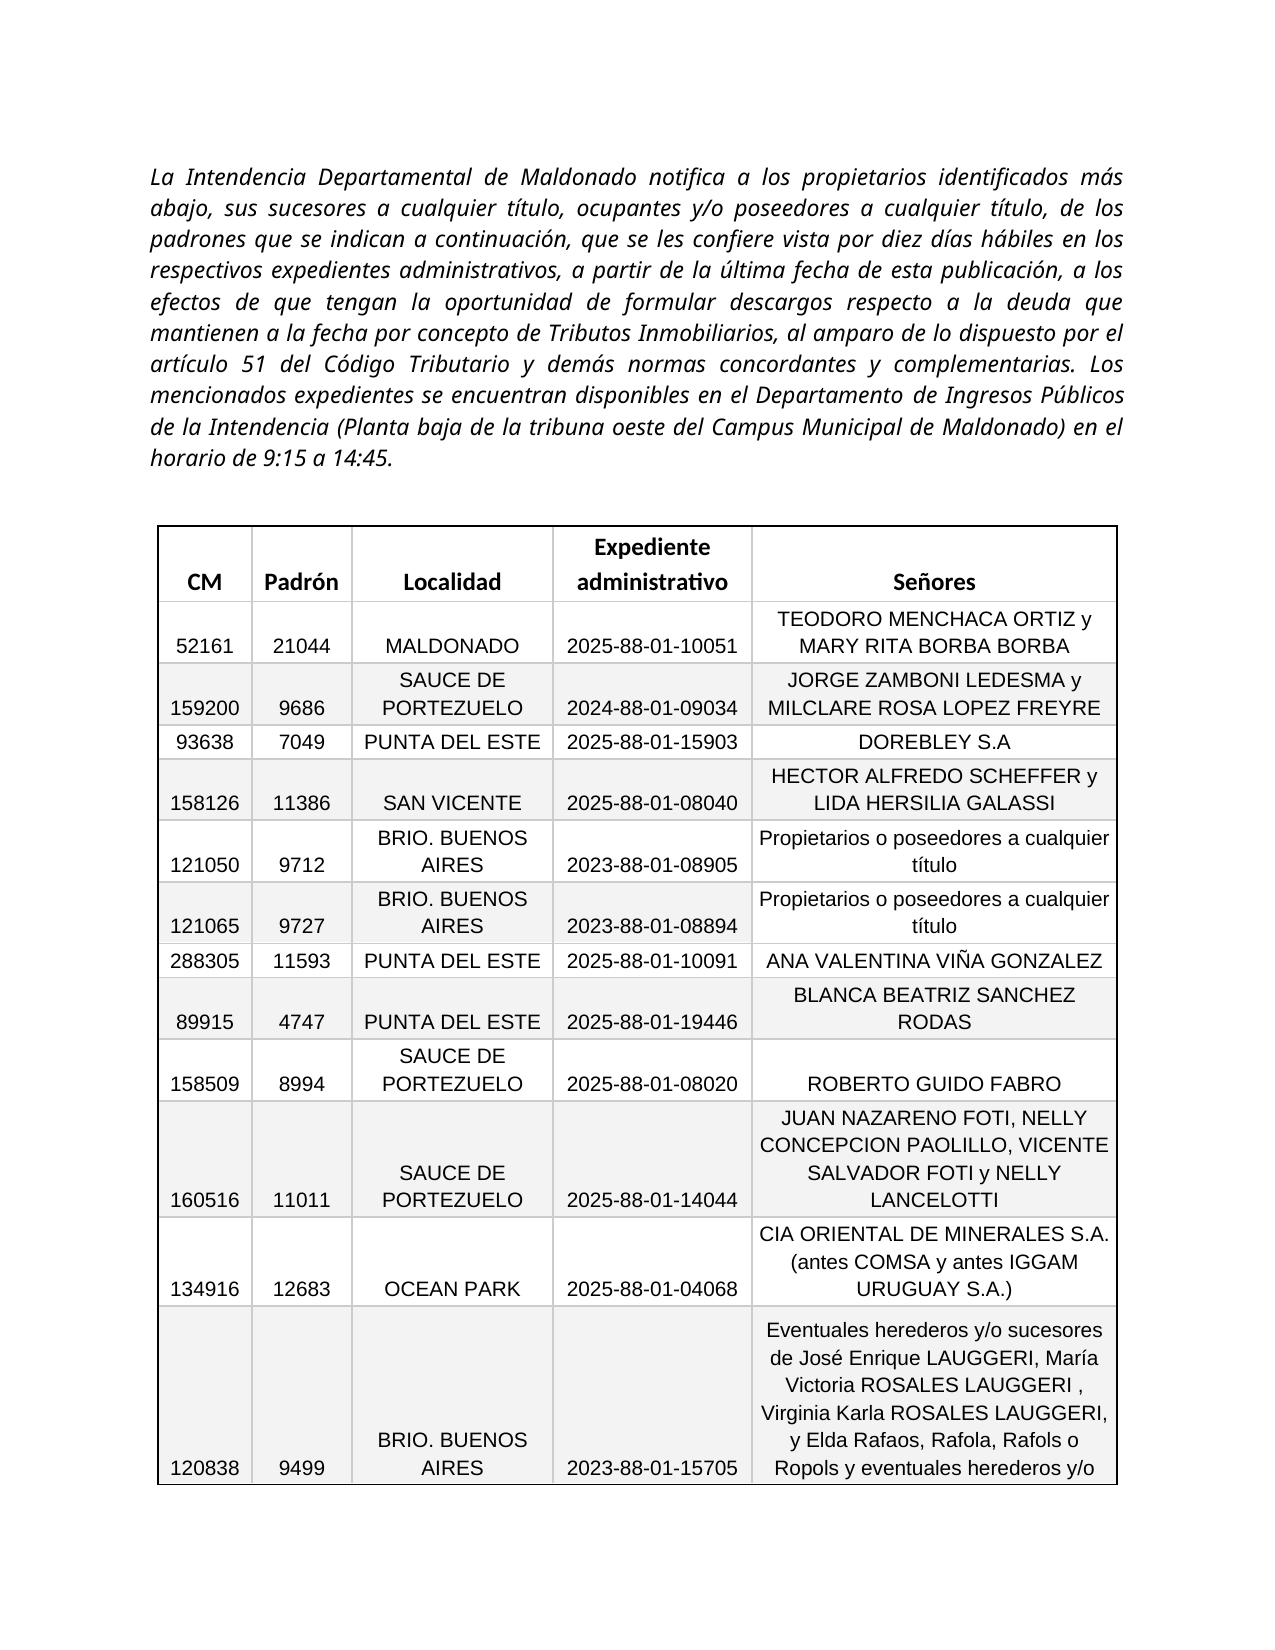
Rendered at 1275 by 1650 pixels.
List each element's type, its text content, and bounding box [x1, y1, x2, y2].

table_cell 2023-88-01-15705 [554, 1307, 751, 1483]
table_cell 9712 [253, 821, 351, 881]
text La Intendencia Departamental de Maldonado notifica a los propietarios identificados más abajo, sus sucesores a cualquier título, ocupantes y/o poseedores a cualquier título, de los padrones que se indican a continuación, que se les confiere vista por diez días hábiles en los respectivos expedientes administrativos, a partir de la última fecha de esta publicación, a los efectos de que tengan la oportunidad de formular descargos respecto a la deuda que mantienen a la fecha por concepto de Tributos Inmobiliarios, al amparo de lo dispuesto por el artículo 51 del Código Tributario y demás normas concordantes y complementarias. Los mencionados expedientes se encuentran disponibles en el Departamento de Ingresos Públicos de la Intendencia (Planta baja de la tribuna oeste del Campus Municipal de Maldonado) en el horario de 9:15 a 14:45. [150, 160, 1125, 473]
table_cell 2023-88-01-08894 [554, 883, 751, 942]
table_cell 121065 [159, 883, 251, 942]
table_cell PUNTA DEL ESTE [353, 726, 552, 758]
table_cell 288305 [159, 944, 251, 977]
table_cell 158126 [159, 760, 251, 819]
table_cell MALDONADO [353, 602, 552, 662]
table_cell 21044 [253, 602, 351, 662]
table_cell 160516 [159, 1102, 251, 1216]
table_cell SAUCE DE PORTEZUELO [353, 1040, 552, 1100]
table_cell 158509 [159, 1040, 251, 1100]
table_cell 120838 [159, 1307, 251, 1483]
table_cell CIA ORIENTAL DE MINERALES S.A. (antes COMSA y antes IGGAM URUGUAY S.A.) [753, 1218, 1116, 1305]
table_header Localidad [353, 527, 552, 601]
table_cell 52161 [159, 602, 251, 662]
table_cell 2024-88-01-09034 [554, 664, 751, 724]
table_cell 12683 [253, 1218, 351, 1305]
table_cell BRIO. BUENOS AIRES [353, 821, 552, 881]
table_cell 2025-88-01-08020 [554, 1040, 751, 1100]
table_cell 9727 [253, 883, 351, 942]
table_header CM [159, 527, 251, 601]
table_cell ROBERTO GUIDO FABRO [753, 1040, 1116, 1100]
table_cell BRIO. BUENOS AIRES [353, 1307, 552, 1483]
table_cell 9686 [253, 664, 351, 724]
table_cell 2025-88-01-10051 [554, 602, 751, 662]
table_cell ANA VALENTINA VIÑA GONZALEZ [753, 944, 1116, 977]
table_cell 9499 [253, 1307, 351, 1483]
table_cell TEODORO MENCHACA ORTIZ y MARY RITA BORBA BORBA [753, 602, 1116, 662]
table_cell OCEAN PARK [353, 1218, 552, 1305]
table_cell 11593 [253, 944, 351, 977]
table_cell 2025-88-01-08040 [554, 760, 751, 819]
table_cell 8994 [253, 1040, 351, 1100]
table_header Señores [753, 527, 1116, 601]
table_cell JUAN NAZARENO FOTI, NELLY CONCEPCION PAOLILLO, VICENTE SALVADOR FOTI y NELLY LANCELOTTI [753, 1102, 1116, 1216]
table_cell SAN VICENTE [353, 760, 552, 819]
table_cell 2025-88-01-19446 [554, 978, 751, 1038]
table_cell PUNTA DEL ESTE [353, 978, 552, 1038]
table_cell BLANCA BEATRIZ SANCHEZ RODAS [753, 978, 1116, 1038]
table_cell Eventuales herederos y/o sucesores de José Enrique LAUGGERI, María Victoria ROSALES LAUGGERI , Virginia Karla ROSALES LAUGGERI, y Elda Rafaos, Rafola, Rafols o Ropols y eventuales herederos y/o [753, 1307, 1116, 1483]
table_cell Propietarios o poseedores a cualquier título [753, 821, 1116, 881]
table_cell 159200 [159, 664, 251, 724]
table_cell DOREBLEY S.A [753, 726, 1116, 758]
table_cell 2025-88-01-04068 [554, 1218, 751, 1305]
table_cell Propietarios o poseedores a cualquier título [753, 883, 1116, 942]
table_cell BRIO. BUENOS AIRES [353, 883, 552, 942]
table_cell JORGE ZAMBONI LEDESMA y MILCLARE ROSA LOPEZ FREYRE [753, 664, 1116, 724]
table_cell 2025-88-01-15903 [554, 726, 751, 758]
table_cell 2025-88-01-14044 [554, 1102, 751, 1216]
table_cell 7049 [253, 726, 351, 758]
table_cell HECTOR ALFREDO SCHEFFER y LIDA HERSILIA GALASSI [753, 760, 1116, 819]
table_cell 89915 [159, 978, 251, 1038]
table_header Expediente administrativo [554, 527, 751, 601]
table_cell SAUCE DE PORTEZUELO [353, 1102, 552, 1216]
table_cell PUNTA DEL ESTE [353, 944, 552, 977]
table_cell 11386 [253, 760, 351, 819]
table_cell SAUCE DE PORTEZUELO [353, 664, 552, 724]
table_cell 93638 [159, 726, 251, 758]
table_cell 2025-88-01-10091 [554, 944, 751, 977]
table_cell 4747 [253, 978, 351, 1038]
table_cell 11011 [253, 1102, 351, 1216]
table_cell 2023-88-01-08905 [554, 821, 751, 881]
table_cell 134916 [159, 1218, 251, 1305]
table_cell 121050 [159, 821, 251, 881]
table_header Padrón [253, 527, 351, 601]
